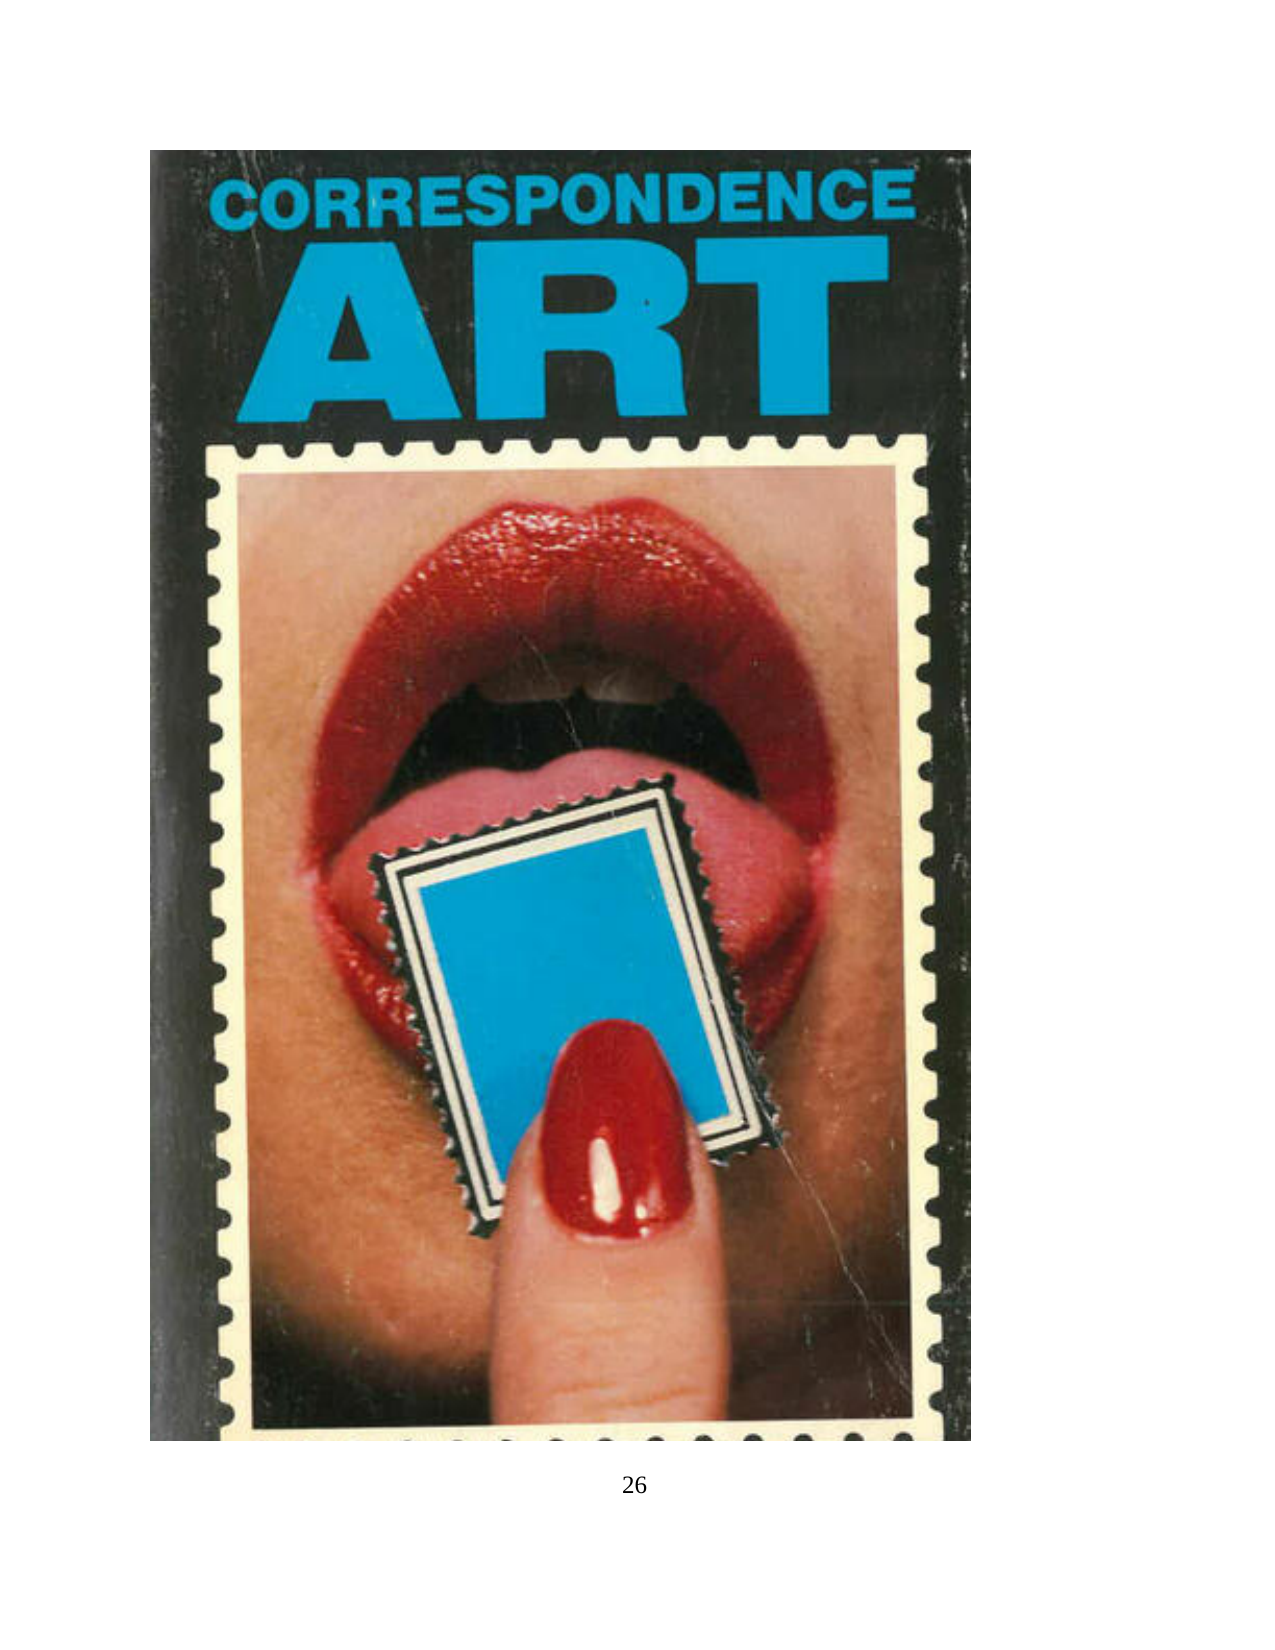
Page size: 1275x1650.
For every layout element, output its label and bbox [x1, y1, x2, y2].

picture [150, 150, 971, 1441]
